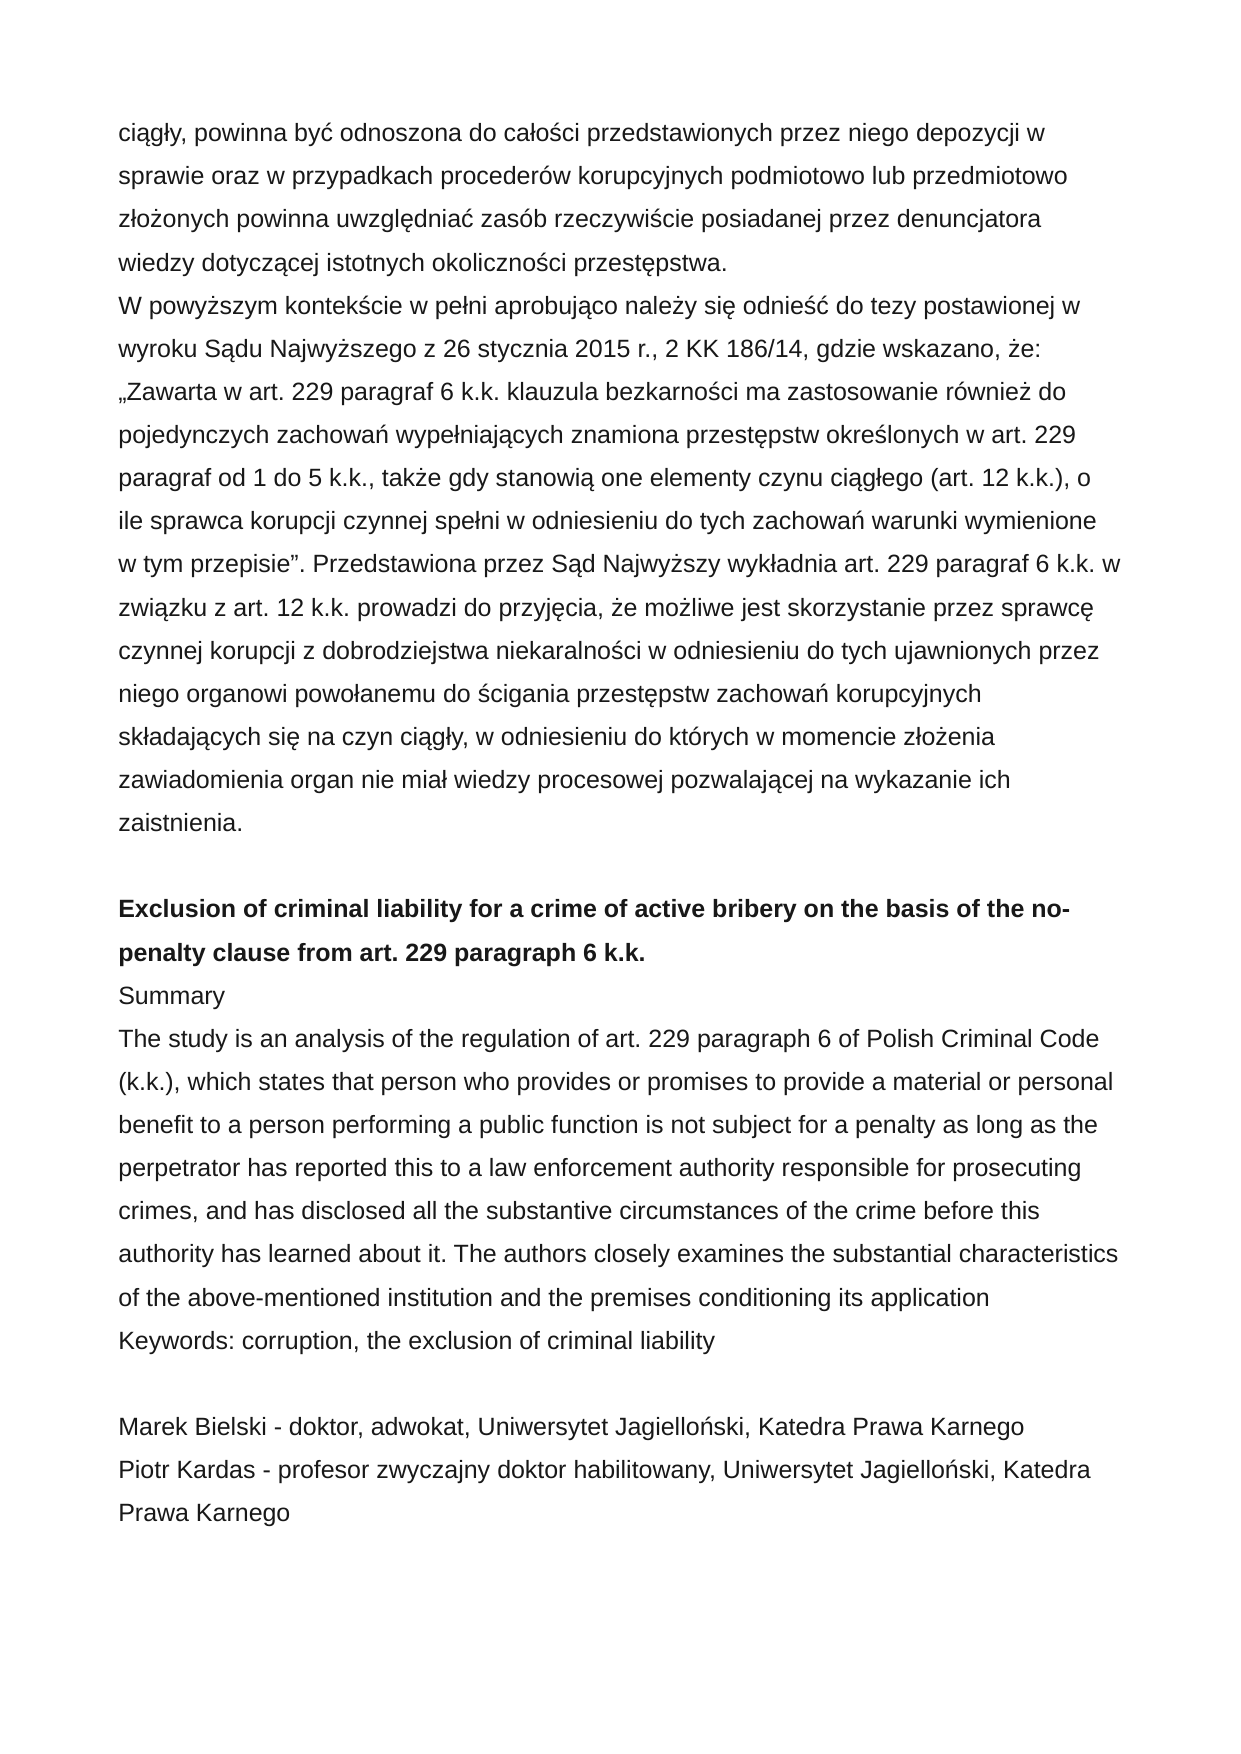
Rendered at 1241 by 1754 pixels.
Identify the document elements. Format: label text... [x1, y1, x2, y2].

text The study is an analysis of the regulation of art. 229 paragraph 6 of Polish Criminal Code (k.k.), which states that person who provides or promises to provide a material or personal benefit to a person performing a public function is not subject for a penalty as long as the perpetrator has reported this to a law enforcement authority responsible for prosecuting crimes, and has disclosed all the substantive circumstances of the crime before this authority has learned about it. The authors closely examines the substantial characteristics of the above-mentioned institution and the premises conditioning its application [118, 1024, 1122, 1311]
text Keywords: corruption, the exclusion of criminal liability [118, 1326, 1122, 1354]
text W powyższym kontekście w pełni aprobująco należy się odnieść do tezy postawionej w wyroku Sądu Najwyższego z 26 stycznia 2015 r., 2 KK 186/14, gdzie wskazano, że: „Zawarta w art. 229 paragraf 6 k.k. klauzula bezkarności ma zastosowanie również do pojedynczych zachowań wypełniających znamiona przestępstw określonych w art. 229 paragraf od 1 do 5 k.k., także gdy stanowią one elementy czynu ciągłego (art. 12 k.k.), o ile sprawca korupcji czynnej spełni w odniesieniu do tych zachowań warunki wymienione w tym przepisie”. Przedstawiona przez Sąd Najwyższy wykładnia art. 229 paragraf 6 k.k. w związku z art. 12 k.k. prowadzi do przyjęcia, że możliwe jest skorzystanie przez sprawcę czynnej korupcji z dobrodziejstwa niekaralności w odniesieniu do tych ujawnionych przez niego organowi powołanemu do ścigania przestępstw zachowań korupcyjnych składających się na czyn ciągły, w odniesieniu do których w momencie złożenia zawiadomienia organ nie miał wiedzy procesowej pozwalającej na wykazanie ich zaistnienia. [118, 291, 1122, 837]
text ciągły, powinna być odnoszona do całości przedstawionych przez niego depozycji w sprawie oraz w przypadkach procederów korupcyjnych podmiotowo lub przedmiotowo złożonych powinna uwzględniać zasób rzeczywiście posiadanej przez denuncjatora wiedzy dotyczącej istotnych okoliczności przestępstwa. [118, 118, 1122, 276]
subtitle Exclusion of criminal liability for a crime of active bribery on the basis of the no-penalty clause from art. 229 paragraph 6 k.k. [118, 894, 1122, 966]
text Summary [118, 981, 1122, 1009]
text Marek Bielski - doktor, adwokat, Uniwersytet Jagielloński, Katedra Prawa Karnego [118, 1412, 1122, 1441]
text Piotr Kardas - profesor zwyczajny doktor habilitowany, Uniwersytet Jagielloński, Katedra Prawa Karnego [118, 1455, 1122, 1527]
